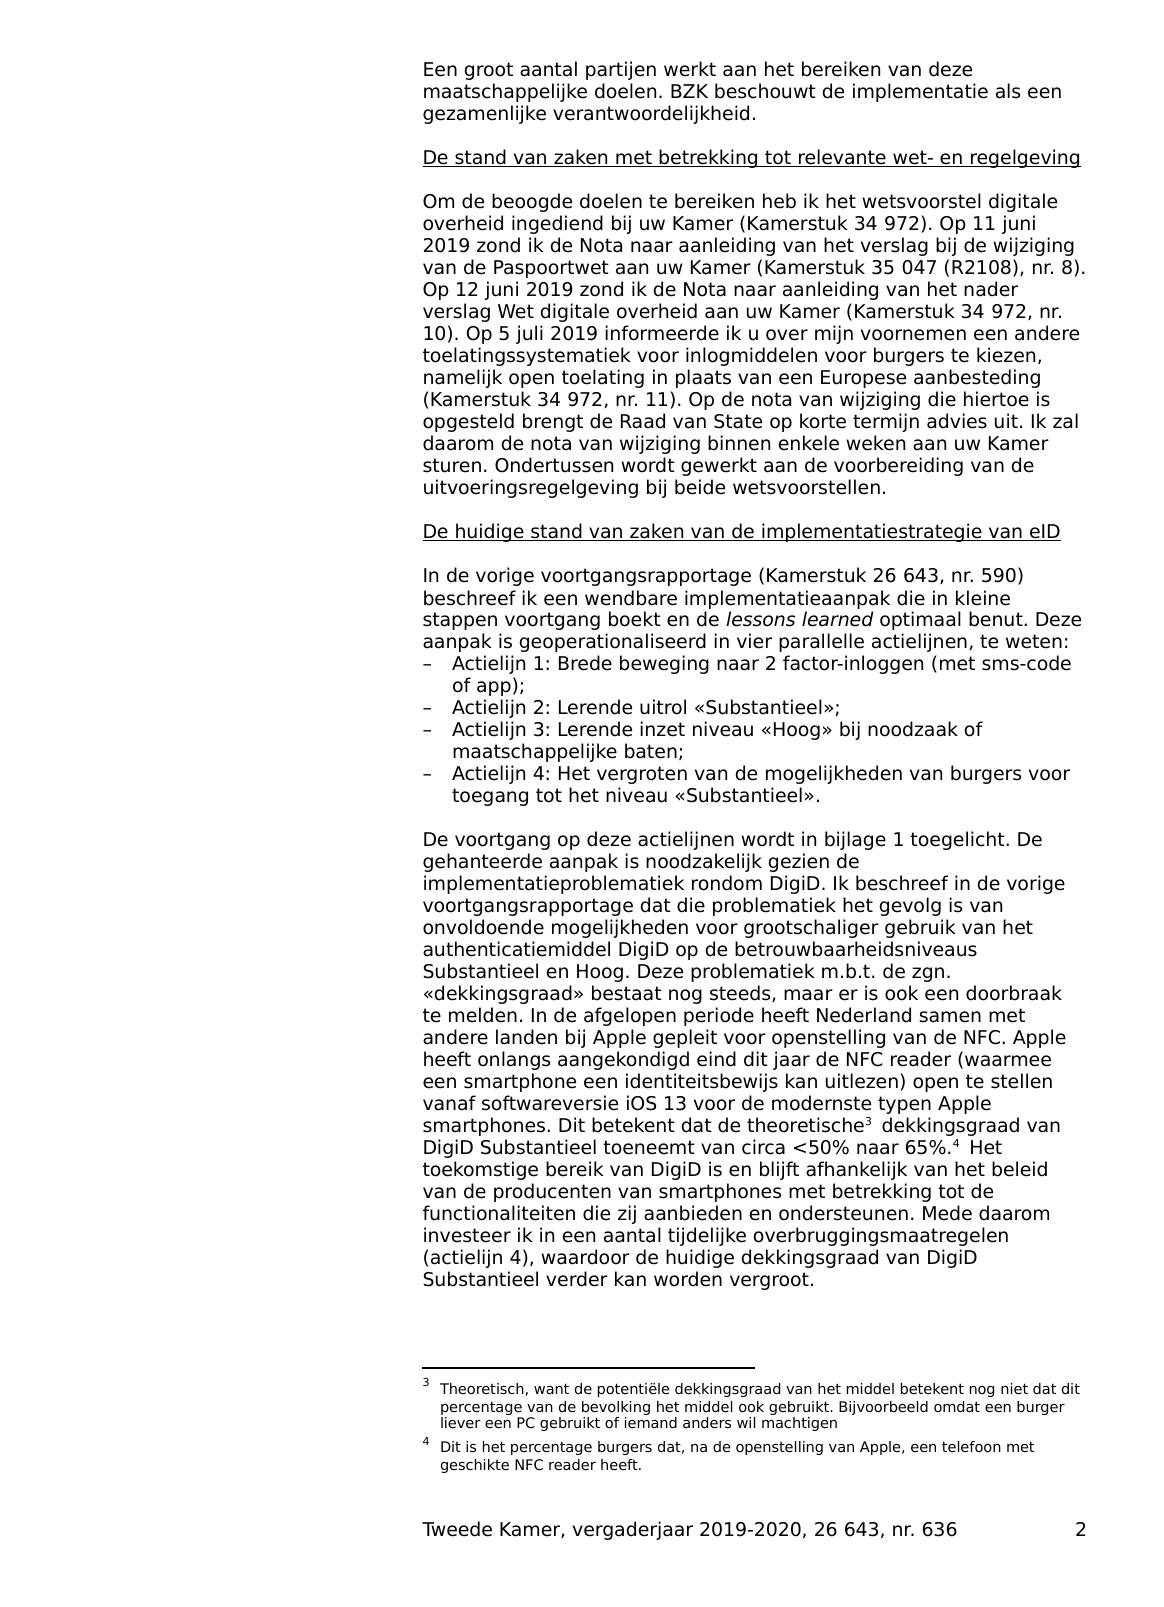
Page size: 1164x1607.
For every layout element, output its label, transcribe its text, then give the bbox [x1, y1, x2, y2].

text Om de beoogde doelen te bereiken heb ik het wetsvoorstel digitale overheid ingediend bij uw Kamer (Kamerstuk 34 972). Op 11 juni 2019 zond ik de Nota naar aanleiding van het verslag bij de wijziging van de Paspoortwet aan uw Kamer (Kamerstuk 35 047 (R2108), nr. 8). Op 12 juni 2019 zond ik de Nota naar aanleiding van het nader verslag Wet digitale overheid aan uw Kamer (Kamerstuk 34 972, nr. 10). Op 5 juli 2019 informeerde ik u over mijn voornemen een andere toelatingssystematiek voor inlogmiddelen voor burgers te kiezen, namelijk open toelating in plaats van een Europese aanbesteding (Kamerstuk 34 972, nr. 11). Op de nota van wijziging die hiertoe is opgesteld brengt de Raad van State op korte termijn advies uit. Ik zal daarom de nota van wijziging binnen enkele weken aan uw Kamer sturen. Ondertussen wordt gewerkt aan de voorbereiding van de uitvoeringsregelgeving bij beide wetsvoorstellen. [422, 191, 1087, 499]
text De voortgang op deze actielijnen wordt in bijlage 1 toegelicht. De gehanteerde aanpak is noodzakelijk gezien de implementatieproblematiek rondom DigiD. Ik beschreef in de vorige voortgangsrapportage dat die problematiek het gevolg is van onvoldoende mogelijkheden voor grootschaliger gebruik van het authenticatiemiddel DigiD op de betrouwbaarheidsniveaus Substantieel en Hoog. Deze problematiek m.b.t. de zgn. «dekkingsgraad» bestaat nog steeds, maar er is ook een doorbraak te melden. In de afgelopen periode heeft Nederland samen met andere landen bij Apple gepleit voor openstelling van de NFC. Apple heeft onlangs aangekondigd eind dit jaar de NFC reader (waarmee een smartphone een identiteitsbewijs kan uitlezen) open te stellen vanaf softwareversie iOS 13 voor de modernste typen Apple smartphones. Dit betekent dat de theoretische dekkingsgraad van DigiD Substantieel toeneemt van circa <50% naar 65%. Het toekomstige bereik van DigiD is en blijft afhankelijk van het beleid van de producenten van smartphones met betrekking tot de functionaliteiten die zij aanbieden en ondersteunen. Mede daarom investeer ik in een aantal tijdelijke overbruggingsmaatregelen (actielijn 4), waardoor de huidige dekkingsgraad van DigiD Substantieel verder kan worden vergroot. [422, 829, 1087, 1291]
text – Actielijn 1: Brede beweging naar 2 factor-inloggen (met sms-code of app); [422, 653, 1087, 697]
subtitle De huidige stand van zaken van de implementatiestrategie van eID [422, 521, 1087, 543]
text – Actielijn 2: Lerende uitrol «Substantieel»; [422, 697, 1087, 719]
text – Actielijn 4: Het vergroten van de mogelijkheden van burgers voor toegang tot het niveau «Substantieel». [422, 763, 1087, 807]
text Dit is het percentage burgers dat, na de openstelling van Apple, een telefoon met geschikte NFC reader heeft. [422, 1435, 1087, 1474]
text Theoretisch, want de potentiële dekkingsgraad van het middel betekent nog niet dat dit percentage van de bevolking het middel ook gebruikt. Bijvoorbeeld omdat een burger liever een PC gebruikt of iemand anders wil machtigen [422, 1377, 1087, 1432]
text In de vorige voortgangsrapportage (Kamerstuk 26 643, nr. 590) beschreef ik een wendbare implementatieaanpak die in kleine stappen voortgang boekt en de lessons learned optimaal benut. Deze aanpak is geoperationaliseerd in vier parallelle actielijnen, te weten: [422, 565, 1087, 653]
text Een groot aantal partijen werkt aan het bereiken van deze maatschappelijke doelen. BZK beschouwt de implementatie als een gezamenlijke verantwoordelijkheid. [422, 59, 1087, 125]
subtitle De stand van zaken met betrekking tot relevante wet- en regelgeving [422, 147, 1087, 169]
text – Actielijn 3: Lerende inzet niveau «Hoog» bij noodzaak of maatschappelijke baten; [422, 719, 1087, 763]
